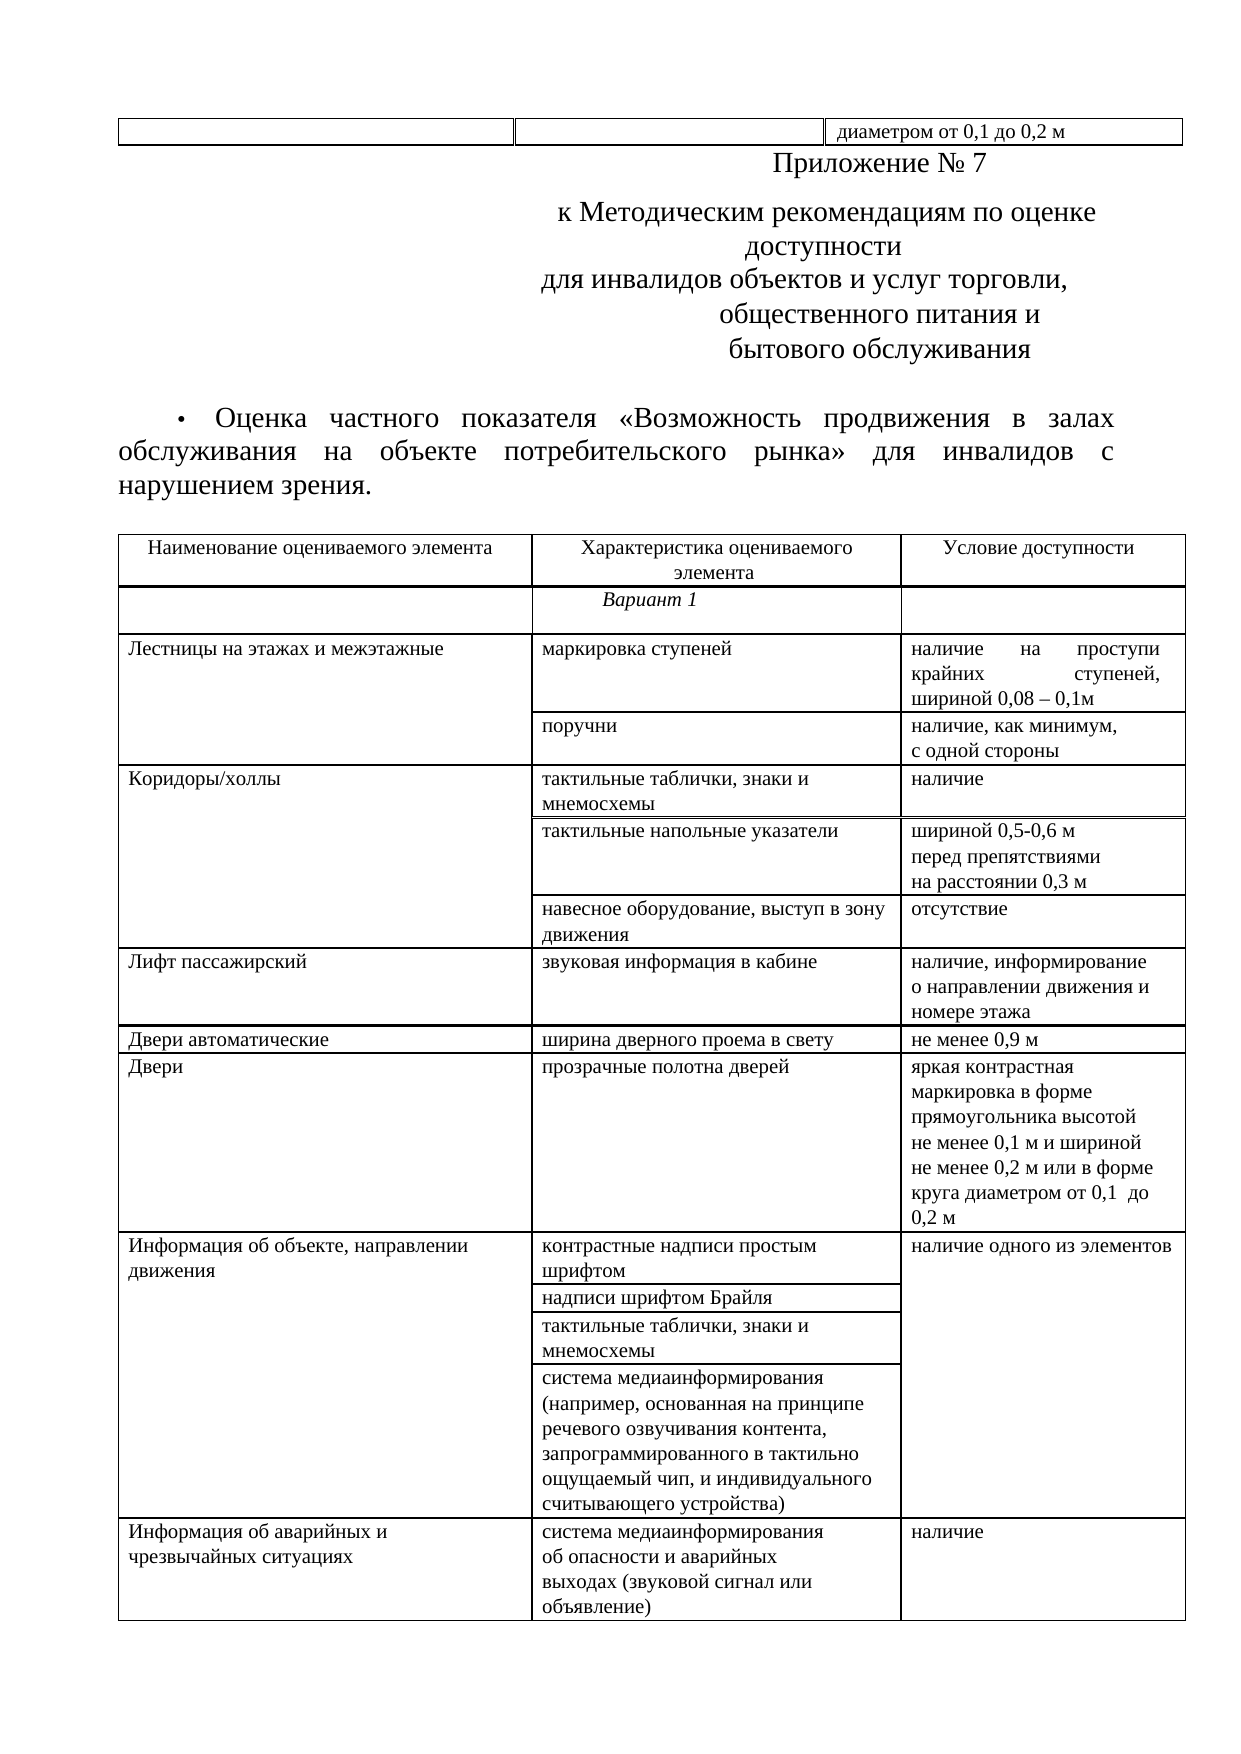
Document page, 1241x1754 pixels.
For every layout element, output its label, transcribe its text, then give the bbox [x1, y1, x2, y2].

text бытового обслуживания [728, 331, 1115, 364]
table_cell наличие одного из элементов [902, 1233, 1185, 1517]
table_cell тактильные таблички, знаки и мнемосхемы [533, 766, 900, 816]
table_cell диаметром от 0,1 до 0,2 м [826, 119, 1182, 144]
table_header Наименование оцениваемого элемента [119, 535, 531, 585]
table_cell [119, 588, 532, 633]
text для инвалидов объектов и услуг торговли, [118, 261, 1075, 295]
table_cell [516, 119, 823, 144]
table_cell ширина дверного проема в свету [533, 1027, 900, 1052]
table_cell система медиаинформирования (например, основанная на принципе речевого озвучивания контента, запрограммированного в тактильно ощущаемый чип, и индивидуального считывающего устройства) [533, 1365, 900, 1517]
table_cell прозрачные полотна дверей [533, 1054, 900, 1231]
table_cell тактильные таблички, знаки и мнемосхемы [533, 1313, 900, 1363]
text к Методическим рекомендациям по оценке доступности [532, 194, 1122, 261]
table_cell поручни [533, 713, 900, 764]
table_cell тактильные напольные указатели [533, 819, 900, 894]
table_cell навесное оборудование, выступ в зону движения [533, 896, 900, 947]
table_cell наличие, как минимум, с одной стороны [902, 713, 1185, 764]
table_cell звуковая информация в кабине [533, 949, 900, 1024]
table_cell наличие на проступи крайних ступеней, шириной 0,08 – 0,1м [902, 635, 1185, 711]
table_cell система медиаинформирования об опасности и аварийных выходах (звуковой сигнал или объявление) [533, 1519, 900, 1620]
table_cell шириной 0,5-0,6 м перед препятствиями на расстоянии 0,3 м [902, 819, 1185, 894]
table_header Условие доступности [902, 535, 1185, 585]
table_cell Лестницы на этажах и межэтажные [119, 635, 531, 764]
list Оценка частного показателя «Возможность продвижения в залах обслуживания на объекте потребительского рынка» для инвалидов с нарушением зрения. [81, 400, 1115, 501]
table_cell контрастные надписи простым шрифтом [533, 1233, 900, 1283]
table_cell отсутствие [902, 896, 1185, 947]
table_cell Двери [119, 1054, 531, 1231]
table_header Характеристика оцениваемого элемента [533, 535, 900, 585]
table_cell Двери автоматические [119, 1027, 531, 1052]
table_cell наличие [902, 1519, 1185, 1620]
table_cell Вариант 1 [533, 588, 901, 633]
table_cell [902, 588, 1185, 633]
table_cell Лифт пассажирский [119, 949, 531, 1024]
table_cell [119, 119, 513, 144]
table_cell Информация об аварийных и чрезвычайных ситуациях [119, 1519, 531, 1620]
table_cell наличие, информирование о направлении движения и номере этажа [902, 949, 1185, 1024]
table_cell Коридоры/холлы [119, 766, 531, 947]
table_cell Информация об объекте, направлении движения [119, 1233, 531, 1517]
table_cell яркая контрастная маркировка в форме прямоугольника высотой не менее 0,1 м и шириной не менее 0,2 м или в форме круга диаметром от 0,1 до 0,2 м [902, 1054, 1185, 1231]
table_cell не менее 0,9 м [902, 1027, 1185, 1052]
text общественного питания и [719, 297, 1115, 330]
text Приложение № 7 [772, 146, 1115, 179]
table_cell маркировка ступеней [533, 635, 900, 711]
table_cell надписи шрифтом Брайля [533, 1285, 900, 1311]
table_cell наличие [902, 766, 1185, 816]
